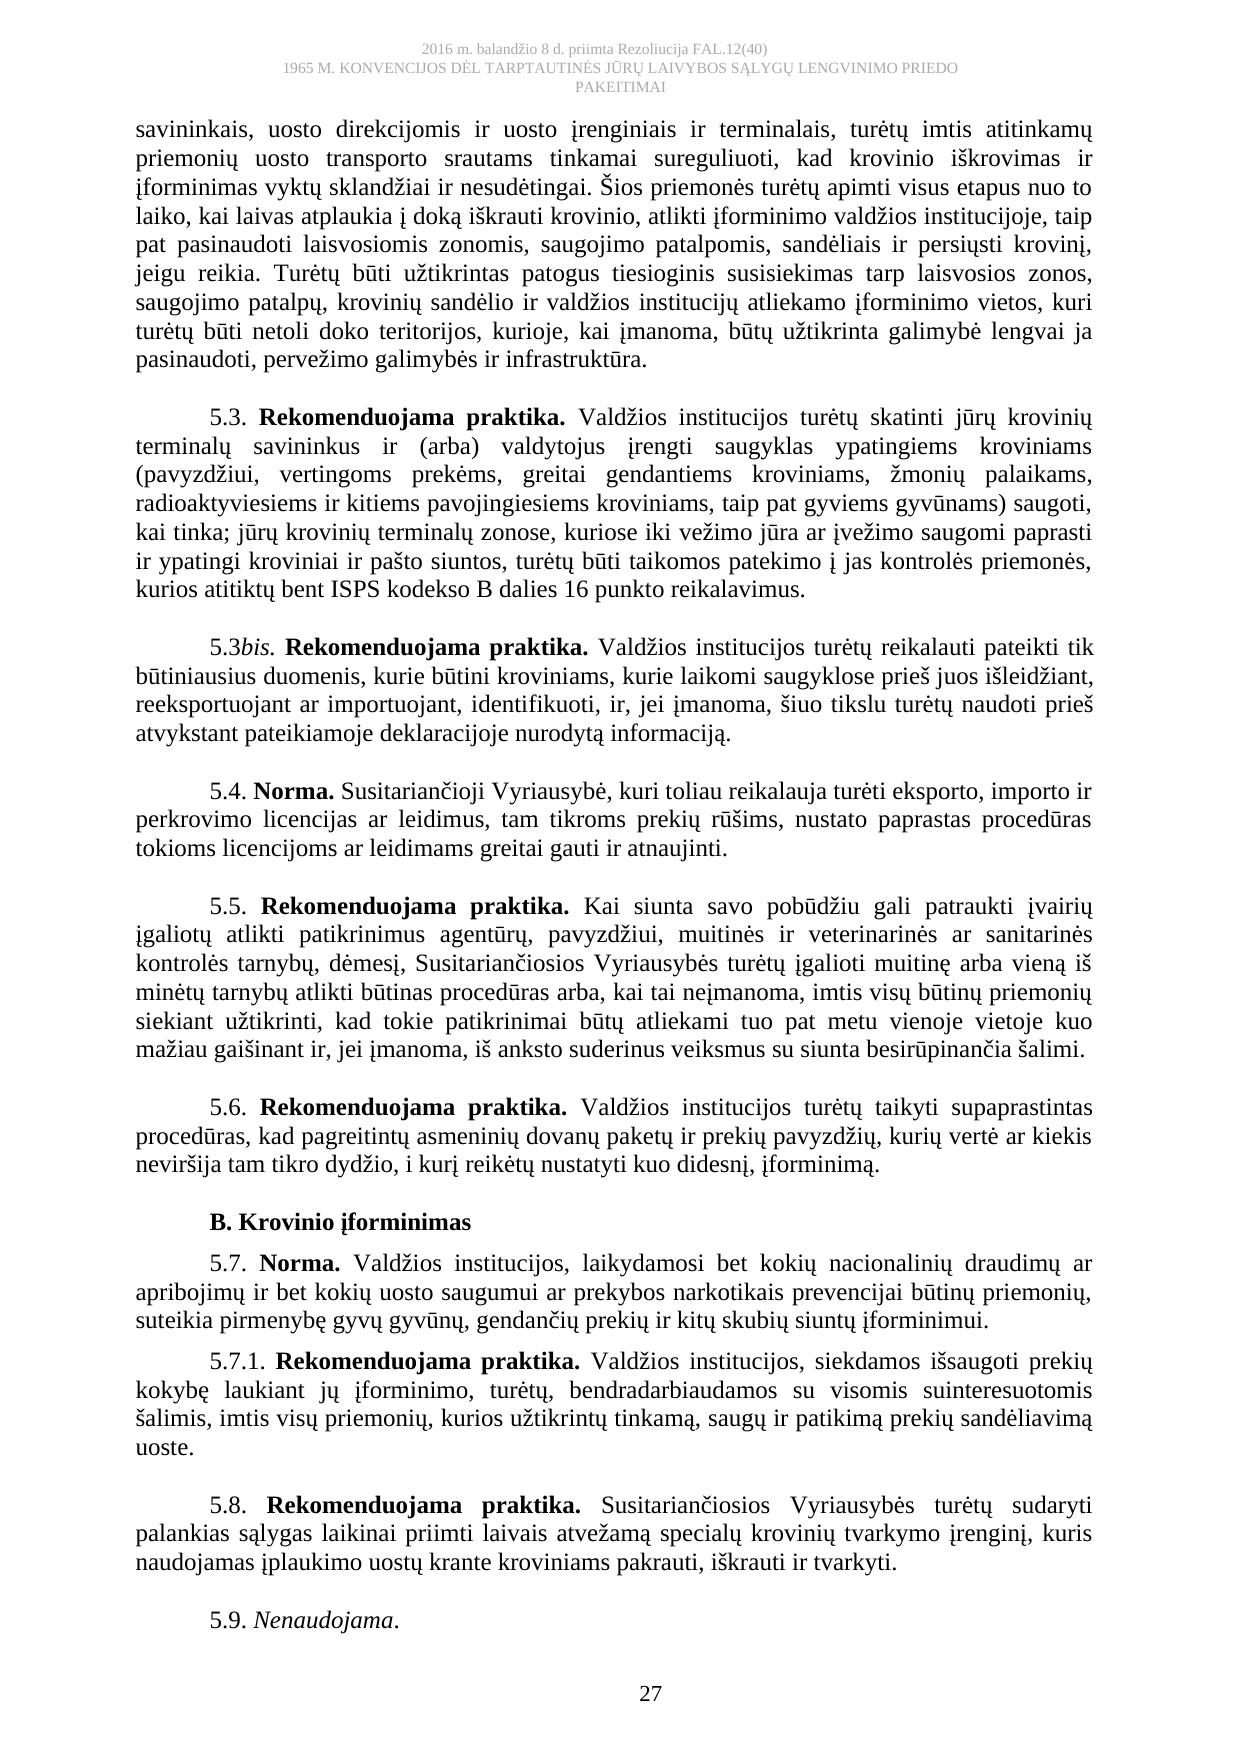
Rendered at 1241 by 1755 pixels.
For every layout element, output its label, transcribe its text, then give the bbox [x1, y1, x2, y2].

text B. Krovinio įforminimas [209, 1207, 1166, 1236]
text 5.3. Rekomenduojama praktika. Valdžios institucijos turėtų skatinti jūrų krovinių terminalų savininkus ir (arba) valdytojus įrengti saugyklas ypatingiems kroviniams (pavyzdžiui, vertingoms prekėms, greitai gendantiems kroviniams, žmonių palaikams, radioaktyviesiems ir kitiems pavojingiesiems kroviniams, taip pat gyviems gyvūnams) saugoti, kai tinka; jūrų krovinių terminalų zonose, kuriose iki vežimo jūra ar įvežimo saugomi paprasti ir ypatingi kroviniai ir pašto siuntos, turėtų būti taikomos patekimo į jas kontrolės priemonės, kurios atitiktų bent ISPS kodekso B dalies 16 punkto reikalavimus. [135, 402, 1093, 603]
text 5.7. Norma. Valdžios institucijos, laikydamosi bet kokių nacionalinių draudimų ar apribojimų ir bet kokių uosto saugumui ar prekybos narkotikais prevencijai būtinų priemonių, suteikia pirmenybę gyvų gyvūnų, gendančių prekių ir kitų skubių siuntų įforminimui. [135, 1248, 1093, 1334]
text 5.7.1. Rekomenduojama praktika. Valdžios institucijos, siekdamos išsaugoti prekių kokybę laukiant jų įforminimo, turėtų, bendradarbiaudamos su visomis suinteresuotomis šalimis, imtis visų priemonių, kurios užtikrintų tinkamą, saugų ir patikimą prekių sandėliavimą uoste. [135, 1346, 1093, 1461]
text 5.3bis. Rekomenduojama praktika. Valdžios institucijos turėtų reikalauti pateikti tik būtiniausius duomenis, kurie būtini kroviniams, kurie laikomi saugyklose prieš juos išleidžiant, reeksportuojant ar importuojant, identifikuoti, ir, jei įmanoma, šiuo tikslu turėtų naudoti prieš atvykstant pateikiamoje deklaracijoje nurodytą informaciją. [135, 632, 1095, 747]
text 5.9. Nenaudojama. [209, 1605, 1166, 1633]
text 5.8. Rekomenduojama praktika. Susitariančiosios Vyriausybės turėtų sudaryti palankias sąlygas laikinai priimti laivais atvežamą specialų krovinių tvarkymo įrenginį, kuris naudojamas įplaukimo uostų krante kroviniams pakrauti, iškrauti ir tvarkyti. [135, 1490, 1093, 1576]
text 5.5. Rekomenduojama praktika. Kai siunta savo pobūdžiu gali patraukti įvairių įgaliotų atlikti patikrinimus agentūrų, pavyzdžiui, muitinės ir veterinarinės ar sanitarinės kontrolės tarnybų, dėmesį, Susitariančiosios Vyriausybės turėtų įgalioti muitinę arba vieną iš minėtų tarnybų atlikti būtinas procedūras arba, kai tai neįmanoma, imtis visų būtinų priemonių siekiant užtikrinti, kad tokie patikrinimai būtų atliekami tuo pat metu vienoje vietoje kuo mažiau gaišinant ir, jei įmanoma, iš anksto suderinus veiksmus su siunta besirūpinančia šalimi. [135, 891, 1093, 1063]
text savininkais, uosto direkcijomis ir uosto įrenginiais ir terminalais, turėtų imtis atitinkamų priemonių uosto transporto srautams tinkamai sureguliuoti, kad krovinio iškrovimas ir įforminimas vyktų sklandžiai ir nesudėtingai. Šios priemonės turėtų apimti visus etapus nuo to laiko, kai laivas atplaukia į doką iškrauti krovinio, atlikti įforminimo valdžios institucijoje, taip pat pasinaudoti laisvosiomis zonomis, saugojimo patalpomis, sandėliais ir persiųsti krovinį, jeigu reikia. Turėtų būti užtikrintas patogus tiesioginis susisiekimas tarp laisvosios zonos, saugojimo patalpų, krovinių sandėlio ir valdžios institucijų atliekamo įforminimo vietos, kuri turėtų būti netoli doko teritorijos, kurioje, kai įmanoma, būtų užtikrinta galimybė lengvai ja pasinaudoti, pervežimo galimybės ir infrastruktūra. [135, 114, 1093, 373]
text 5.6. Rekomenduojama praktika. Valdžios institucijos turėtų taikyti supaprastintas procedūras, kad pagreitintų asmeninių dovanų paketų ir prekių pavyzdžių, kurių vertė ar kiekis neviršija tam tikro dydžio, i kurį reikėtų nustatyti kuo didesnį, įforminimą. [135, 1092, 1093, 1178]
text 5.4. Norma. Susitariančioji Vyriausybė, kuri toliau reikalauja turėti eksporto, importo ir perkrovimo licencijas ar leidimus, tam tikroms prekių rūšims, nustato paprastas procedūras tokioms licencijoms ar leidimams greitai gauti ir atnaujinti. [135, 776, 1093, 862]
